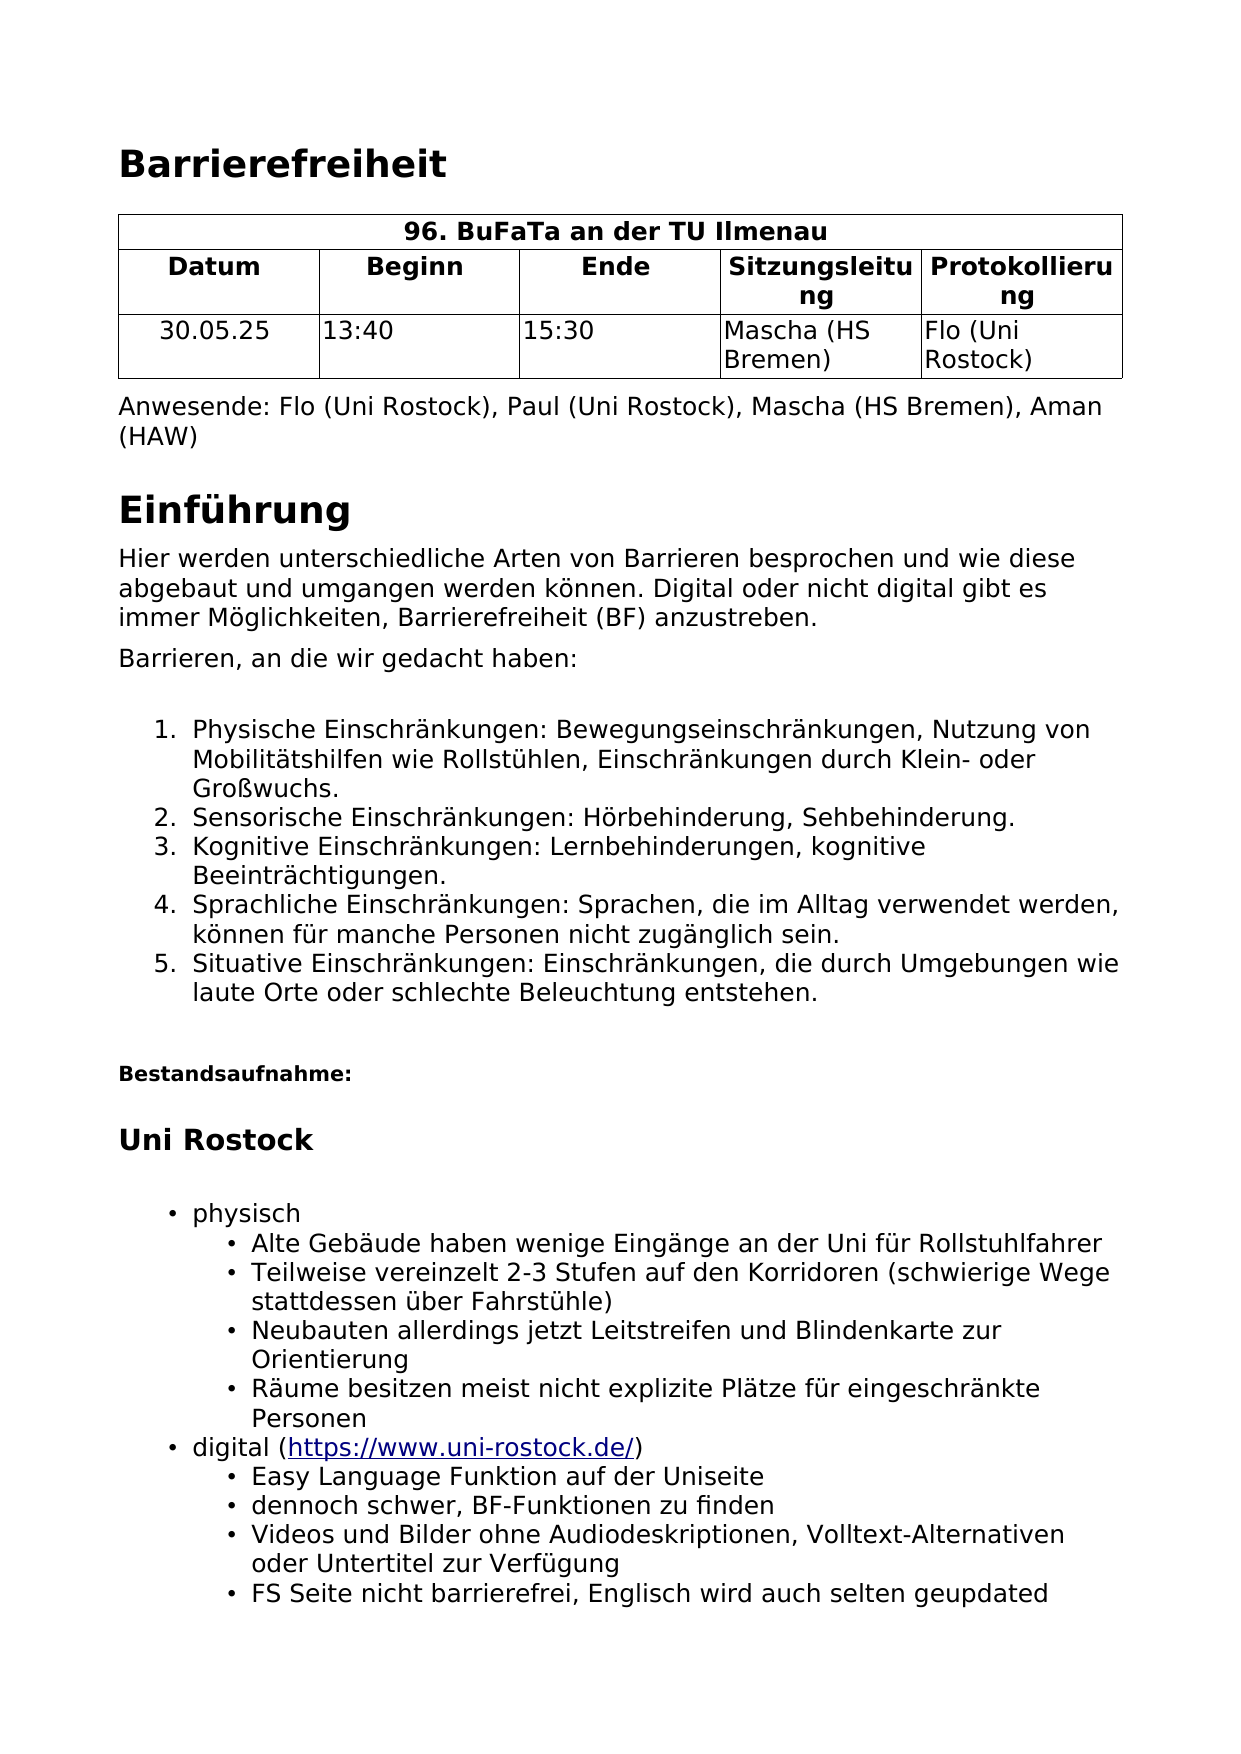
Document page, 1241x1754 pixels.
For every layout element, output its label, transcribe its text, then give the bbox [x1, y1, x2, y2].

subtitle Einführung [118, 488, 1122, 532]
list Neubauten allerdings jetzt Leitstreifen und Blindenkarte zur Orientierung [236, 1316, 1122, 1374]
table_cell Sitzungsleitung [721, 250, 921, 313]
table_cell Ende [520, 250, 720, 313]
list physisch [177, 1199, 1122, 1229]
list Physische Einschränkungen: Bewegungseinschränkungen, Nutzung von Mobilitätshilfen wie Rollstühlen, Einschränkungen durch Klein- oder Großwuchs. [177, 716, 1122, 803]
list digital (https://www.uni-rostock.de/) [177, 1433, 1122, 1462]
list FS Seite nicht barrierefrei, Englisch wird auch selten geupdated [236, 1579, 1122, 1608]
text Anwesende: Flo (Uni Rostock), Paul (Uni Rostock), Mascha (HS Bremen), Aman (HAW) [118, 393, 1122, 451]
table_header 96. BuFaTa an der TU Ilmenau [119, 215, 1122, 249]
table_cell Datum [119, 250, 319, 313]
table_cell Protokollierung [922, 250, 1122, 313]
subtitle Uni Rostock [118, 1124, 1122, 1158]
table_cell Flo (Uni Rostock) [922, 315, 1122, 378]
list Easy Language Funktion auf der Uniseite [236, 1462, 1122, 1491]
list dennoch schwer, BF-Funktionen zu finden [236, 1491, 1122, 1520]
table_cell 30.05.25 [119, 315, 319, 378]
list Kognitive Einschränkungen: Lernbehinderungen, kognitive Beeinträchtigungen. [177, 832, 1122, 891]
list Sensorische Einschränkungen: Hörbehinderung, Sehbehinderung. [177, 803, 1122, 832]
table_cell 13:40 [320, 315, 519, 378]
table_cell Beginn [320, 250, 519, 313]
list Situative Einschränkungen: Einschränkungen, die durch Umgebungen wie laute Orte oder schlechte Beleuchtung entstehen. [177, 949, 1122, 1007]
subtitle Bestandsaufnahme: [118, 1062, 1122, 1086]
list Videos und Bilder ohne Audiodeskriptionen, Volltext-Alternativen oder Untertitel zur Verfügung [236, 1520, 1122, 1579]
list Teilweise vereinzelt 2-3 Stufen auf den Korridoren (schwierige Wege stattdessen über Fahrstühle) [236, 1258, 1122, 1316]
subtitle Barrierefreiheit [118, 143, 1122, 187]
list Räume besitzen meist nicht explizite Plätze für eingeschränkte Personen [236, 1374, 1122, 1433]
list Sprachliche Einschränkungen: Sprachen, die im Alltag verwendet werden, können für manche Personen nicht zugänglich sein. [177, 891, 1122, 949]
list Alte Gebäude haben wenige Eingänge an der Uni für Rollstuhlfahrer [236, 1229, 1122, 1258]
text Hier werden unterschiedliche Arten von Barrieren besprochen und wie diese abgebaut und umgangen werden können. Digital oder nicht digital gibt es immer Möglichkeiten, Barrierefreiheit (BF) anzustreben. [118, 544, 1122, 632]
table_cell Mascha (HS Bremen) [721, 315, 921, 378]
text Barrieren, an die wir gedacht haben: [118, 644, 1122, 674]
table_cell 15:30 [520, 315, 720, 378]
